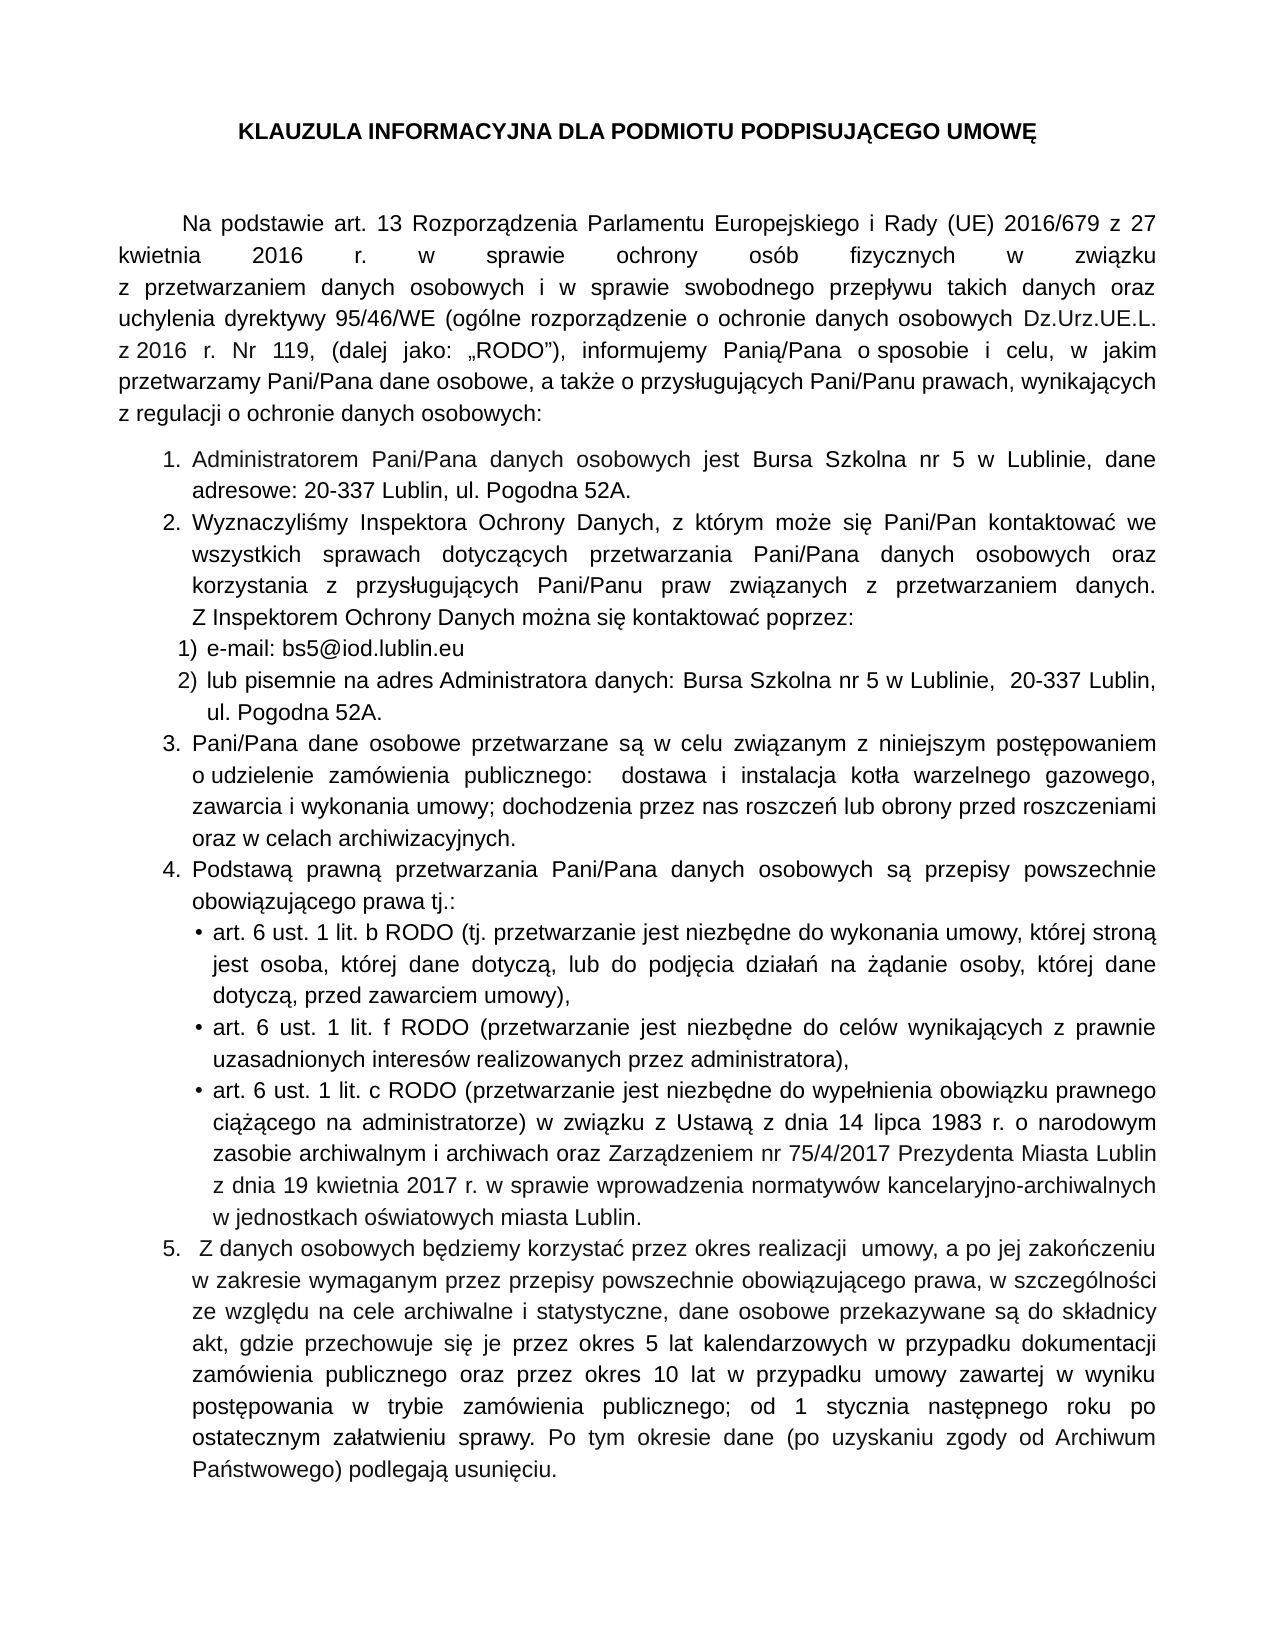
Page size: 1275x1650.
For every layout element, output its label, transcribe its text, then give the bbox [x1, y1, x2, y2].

list e-mail: bs5@iod.lublin.eu [177, 635, 1157, 662]
list lub pisemnie na adres Administratora danych: Bursa Szkolna nr 5 w Lublinie, 20-337 Lublin, ul. Pogodna 52A. [177, 667, 1157, 725]
list Z danych osobowych będziemy korzystać przez okres realizacji umowy, a po jej zakończeniu w zakresie wymaganym przez przepisy powszechnie obowiązującego prawa, w szczególności ze względu na cele archiwalne i statystyczne, dane osobowe przekazywane są do składnicy akt, gdzie przechowuje się je przez okres 5 lat kalendarzowych w przypadku dokumentacji zamówienia publicznego oraz przez okres 10 lat w przypadku umowy zawartej w wyniku postępowania w trybie zamówienia publicznego; od 1 stycznia następnego roku po ostatecznym załatwieniu sprawy. Po tym okresie dane (po uzyskaniu zgody od Archiwum Państwowego) podlegają usunięciu. [162, 1235, 1157, 1482]
list Podstawą prawną przetwarzania Pani/Pana danych osobowych są przepisy powszechnie obowiązującego prawa tj.: [162, 856, 1157, 914]
text Na podstawie art. 13 Rozporządzenia Parlamentu Europejskiego i Rady (UE) 2016/679 z 27 kwietnia 2016 r. w sprawie ochrony osób fizycznych w związku z przetwarzaniem danych osobowych i w sprawie swobodnego przepływu takich danych oraz uchylenia dyrektywy 95/46/WE (ogólne rozporządzenie o ochronie danych osobowych Dz.Urz.UE.L. z 2016 r. Nr 119, (dalej jako: „RODO”), informujemy Panią/Pana o sposobie i celu, w jakim przetwarzamy Pani/Pana dane osobowe, a także o przysługujących Pani/Panu prawach, wynikających z regulacji o ochronie danych osobowych: [118, 210, 1157, 426]
text KLAUZULA INFORMACYJNA DLA PODMIOTU PODPISUJĄCEGO UMOWĘ [118, 118, 1157, 144]
list art. 6 ust. 1 lit. f RODO (przetwarzanie jest niezbędne do celów wynikających z prawnie uzasadnionych interesów realizowanych przez administratora), [195, 1014, 1157, 1072]
list Wyznaczyliśmy Inspektora Ochrony Danych, z którym może się Pani/Pan kontaktować we wszystkich sprawach dotyczących przetwarzania Pani/Pana danych osobowych oraz korzystania z przysługujących Pani/Panu praw związanych z przetwarzaniem danych. Z Inspektorem Ochrony Danych można się kontaktować poprzez: [162, 509, 1157, 630]
list Administratorem Pani/Pana danych osobowych jest Bursa Szkolna nr 5 w Lublinie, dane adresowe: 20-337 Lublin, ul. Pogodna 52A. [162, 446, 1157, 504]
list Pani/Pana dane osobowe przetwarzane są w celu związanym z niniejszym postępowaniem o udzielenie zamówienia publicznego: dostawa i instalacja kotła warzelnego gazowego, zawarcia i wykonania umowy; dochodzenia przez nas roszczeń lub obrony przed roszczeniami oraz w celach archiwizacyjnych. [162, 730, 1157, 851]
list art. 6 ust. 1 lit. c RODO (przetwarzanie jest niezbędne do wypełnienia obowiązku prawnego ciążącego na administratorze) w związku z Ustawą z dnia 14 lipca 1983 r. o narodowym zasobie archiwalnym i archiwach oraz Zarządzeniem nr 75/4/2017 Prezydenta Miasta Lublin z dnia 19 kwietnia 2017 r. w sprawie wprowadzenia normatywów kancelaryjno-archiwalnych w jednostkach oświatowych miasta Lublin. [195, 1077, 1157, 1230]
list art. 6 ust. 1 lit. b RODO (tj. przetwarzanie jest niezbędne do wykonania umowy, której stroną jest osoba, której dane dotyczą, lub do podjęcia działań na żądanie osoby, której dane dotyczą, przed zawarciem umowy), [195, 919, 1157, 1009]
